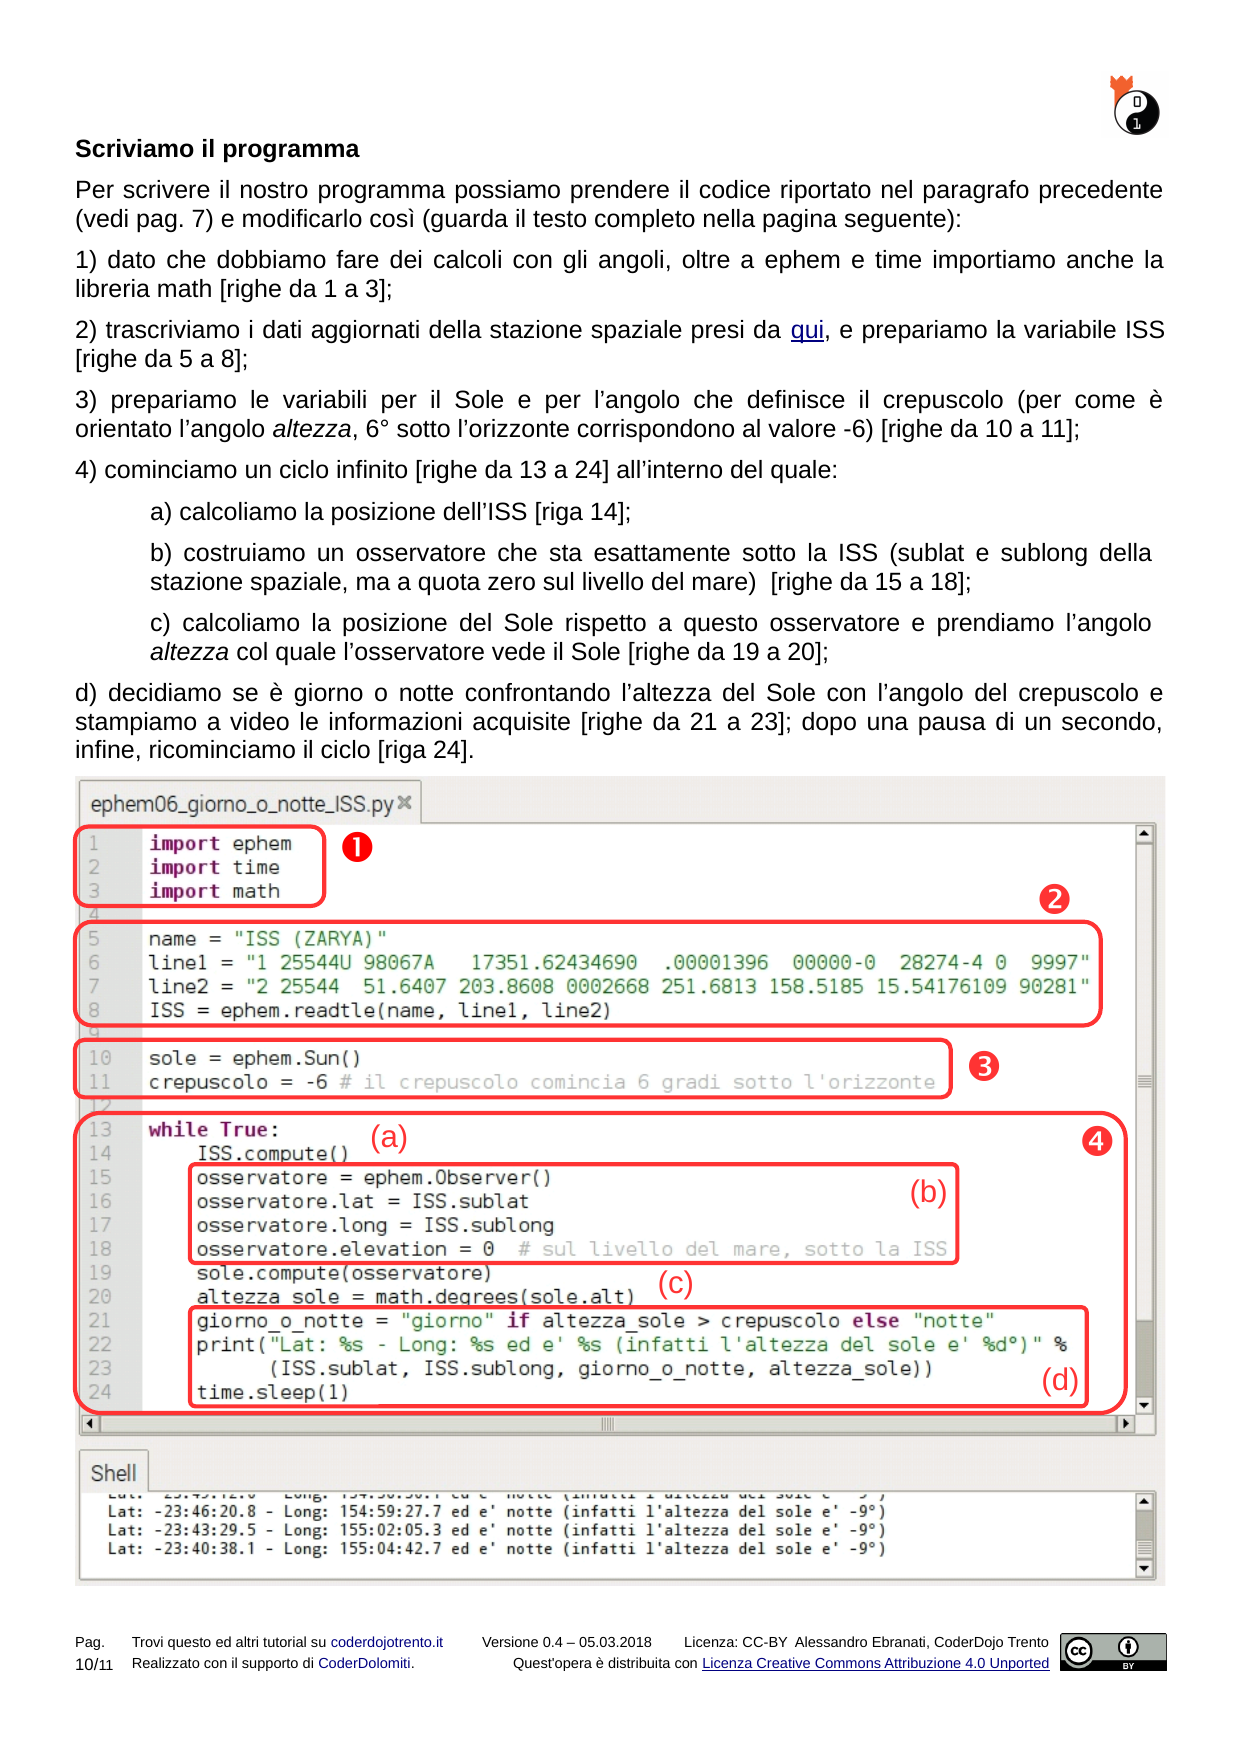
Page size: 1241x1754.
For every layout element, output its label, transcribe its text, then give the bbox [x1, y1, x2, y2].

text a) calcoliamo la posizione dell’ISS [riga 14]; [75, 497, 1166, 526]
picture [1101, 71, 1169, 138]
picture [77, 924, 1098, 1023]
picture [77, 1116, 1123, 1410]
text Scriviamo il programma [75, 134, 1166, 163]
picture [1060, 1633, 1167, 1671]
picture [77, 1042, 948, 1095]
text 3) prepariamo le variabili per il Sole e per l’angolo che definisce il crepuscolo (per come è orientato l’angolo altezza, 6° sotto l’orizzonte corrispondono al valore -6) [righe da 10 a 11]; [75, 386, 1166, 443]
text c) calcoliamo la posizione del Sole rispetto a questo osservatore e prendiamo l’angolo altezza col quale l’osservatore vede il Sole [righe da 19 a 20]; [75, 608, 1166, 666]
text 4) cominciamo un ciclo infinito [righe da 13 a 24] all’interno del quale: [75, 456, 1166, 484]
text Per scrivere il nostro programma possiamo prendere il codice riportato nel paragrafo precedente (vedi pag. 7) e modificarlo così (guarda il testo completo nella pagina seguente): [75, 176, 1166, 233]
text 2) trascriviamo i dati aggiornati della stazione spaziale presi da qui, e prepariamo la variabile ISS [righe da 5 a 8]; [75, 316, 1166, 373]
picture [75, 776, 1166, 1586]
text b) costruiamo un osservatore che sta esattamente sotto la ISS (sublat e sublong della stazione spaziale, ma a quota zero sul livello del mare) [righe da 15 a 18]; [75, 538, 1166, 596]
picture [78, 829, 322, 903]
text d) decidiamo se è giorno o notte confrontando l’altezza del Sole con l’angolo del crepuscolo e stampiamo a video le informazioni acquisite [righe da 21 a 23]; dopo una pausa di un secondo, infine, ricominciamo il ciclo [riga 24]. [75, 678, 1166, 764]
text 1) dato che dobbiamo fare dei calcoli con gli angoli, oltre a ephem e time importiamo anche la libreria math [righe da 1 a 3]; [75, 246, 1166, 303]
